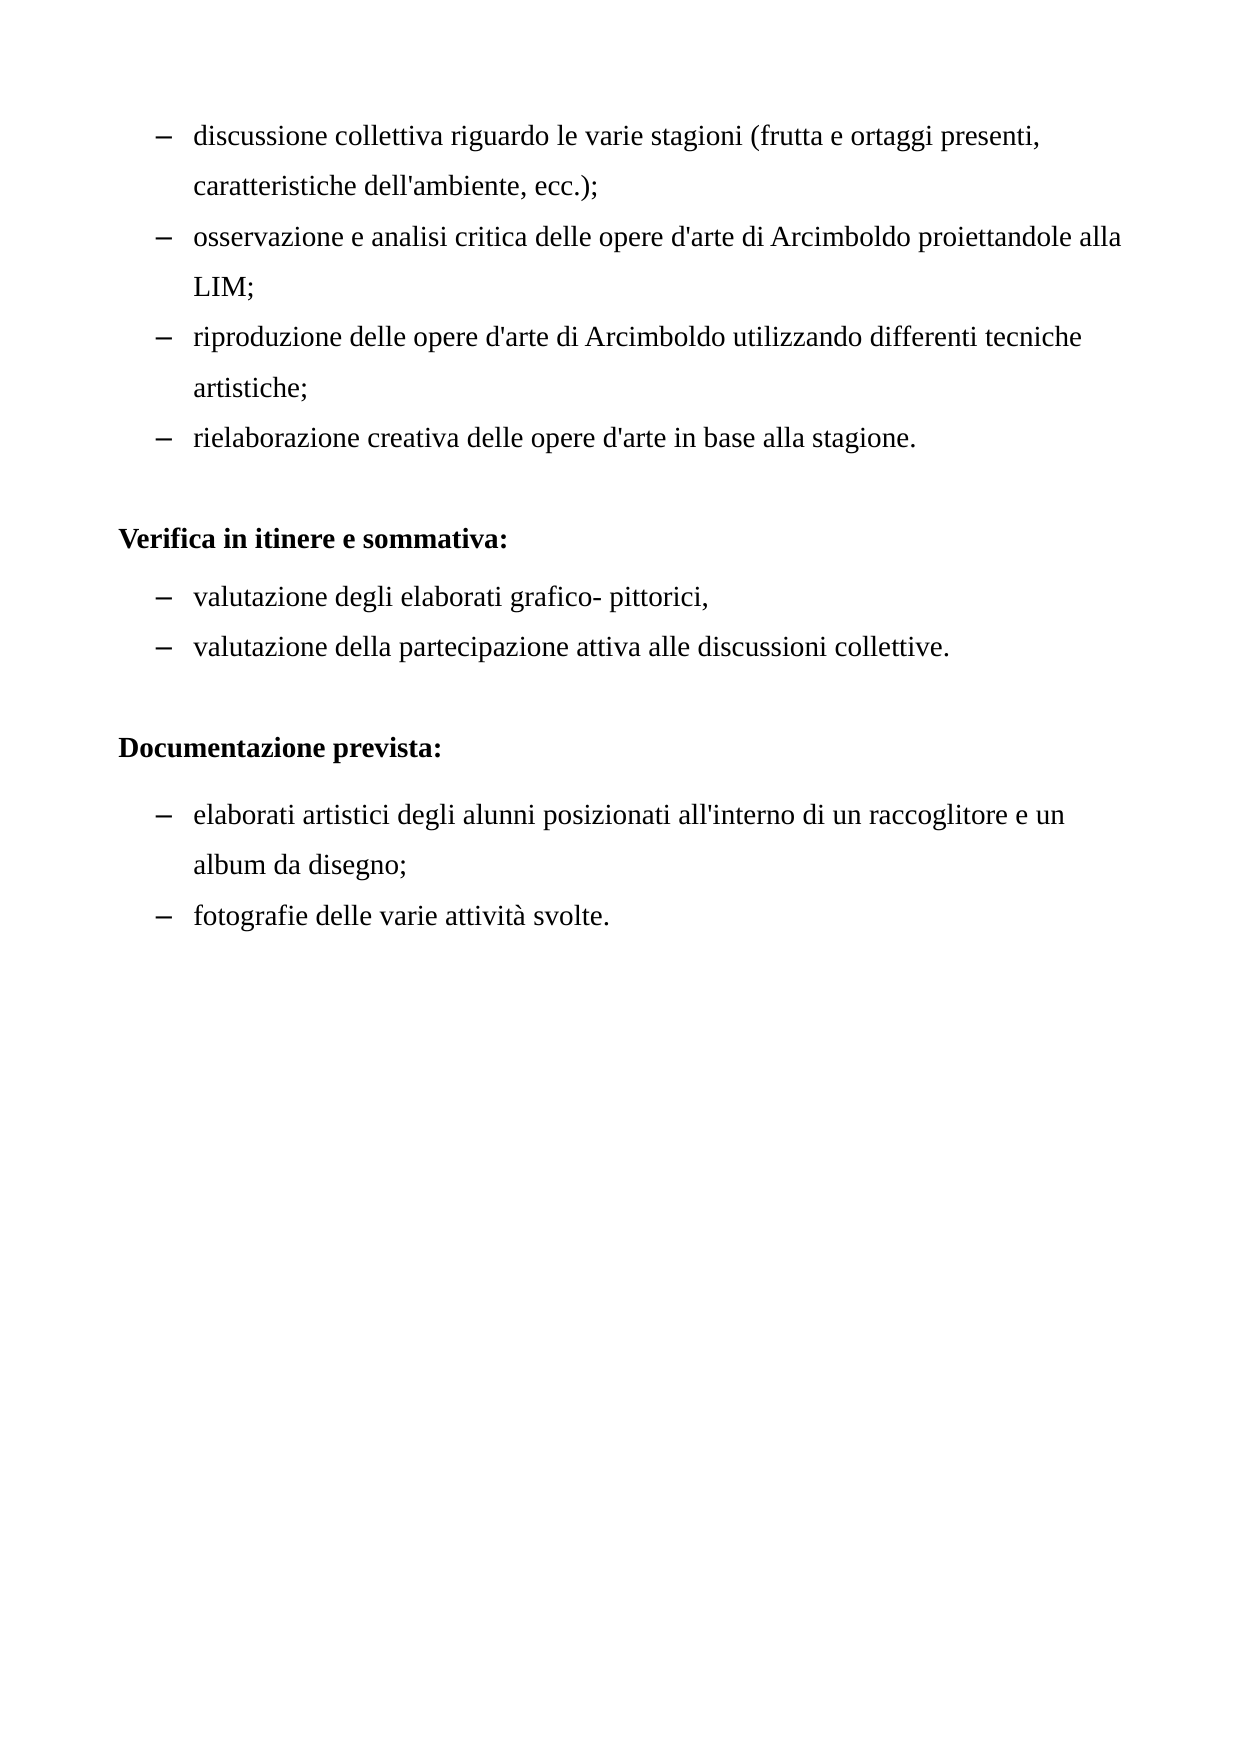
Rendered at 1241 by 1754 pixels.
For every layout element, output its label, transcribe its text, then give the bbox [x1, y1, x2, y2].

list rielaborazione creativa delle opere d'arte in base alla stagione. [156, 420, 1122, 454]
list riproduzione delle opere d'arte di Arcimboldo utilizzando differenti tecniche artistiche; [156, 319, 1122, 403]
text Verifica in itinere e sommativa: [118, 521, 1122, 554]
list fotografie delle varie attività svolte. [156, 898, 1122, 931]
list elaborati artistici degli alunni posizionati all'interno di un raccoglitore e un album da disegno; [156, 797, 1122, 881]
text Documentazione prevista: [118, 730, 1122, 763]
list valutazione della partecipazione attiva alle discussioni collettive. [156, 629, 1122, 663]
list osservazione e analisi critica delle opere d'arte di Arcimboldo proiettandole alla LIM; [156, 219, 1122, 303]
list discussione collettiva riguardo le varie stagioni (frutta e ortaggi presenti, caratteristiche dell'ambiente, ecc.); [156, 118, 1122, 202]
list valutazione degli elaborati grafico- pittorici, [156, 579, 1122, 612]
